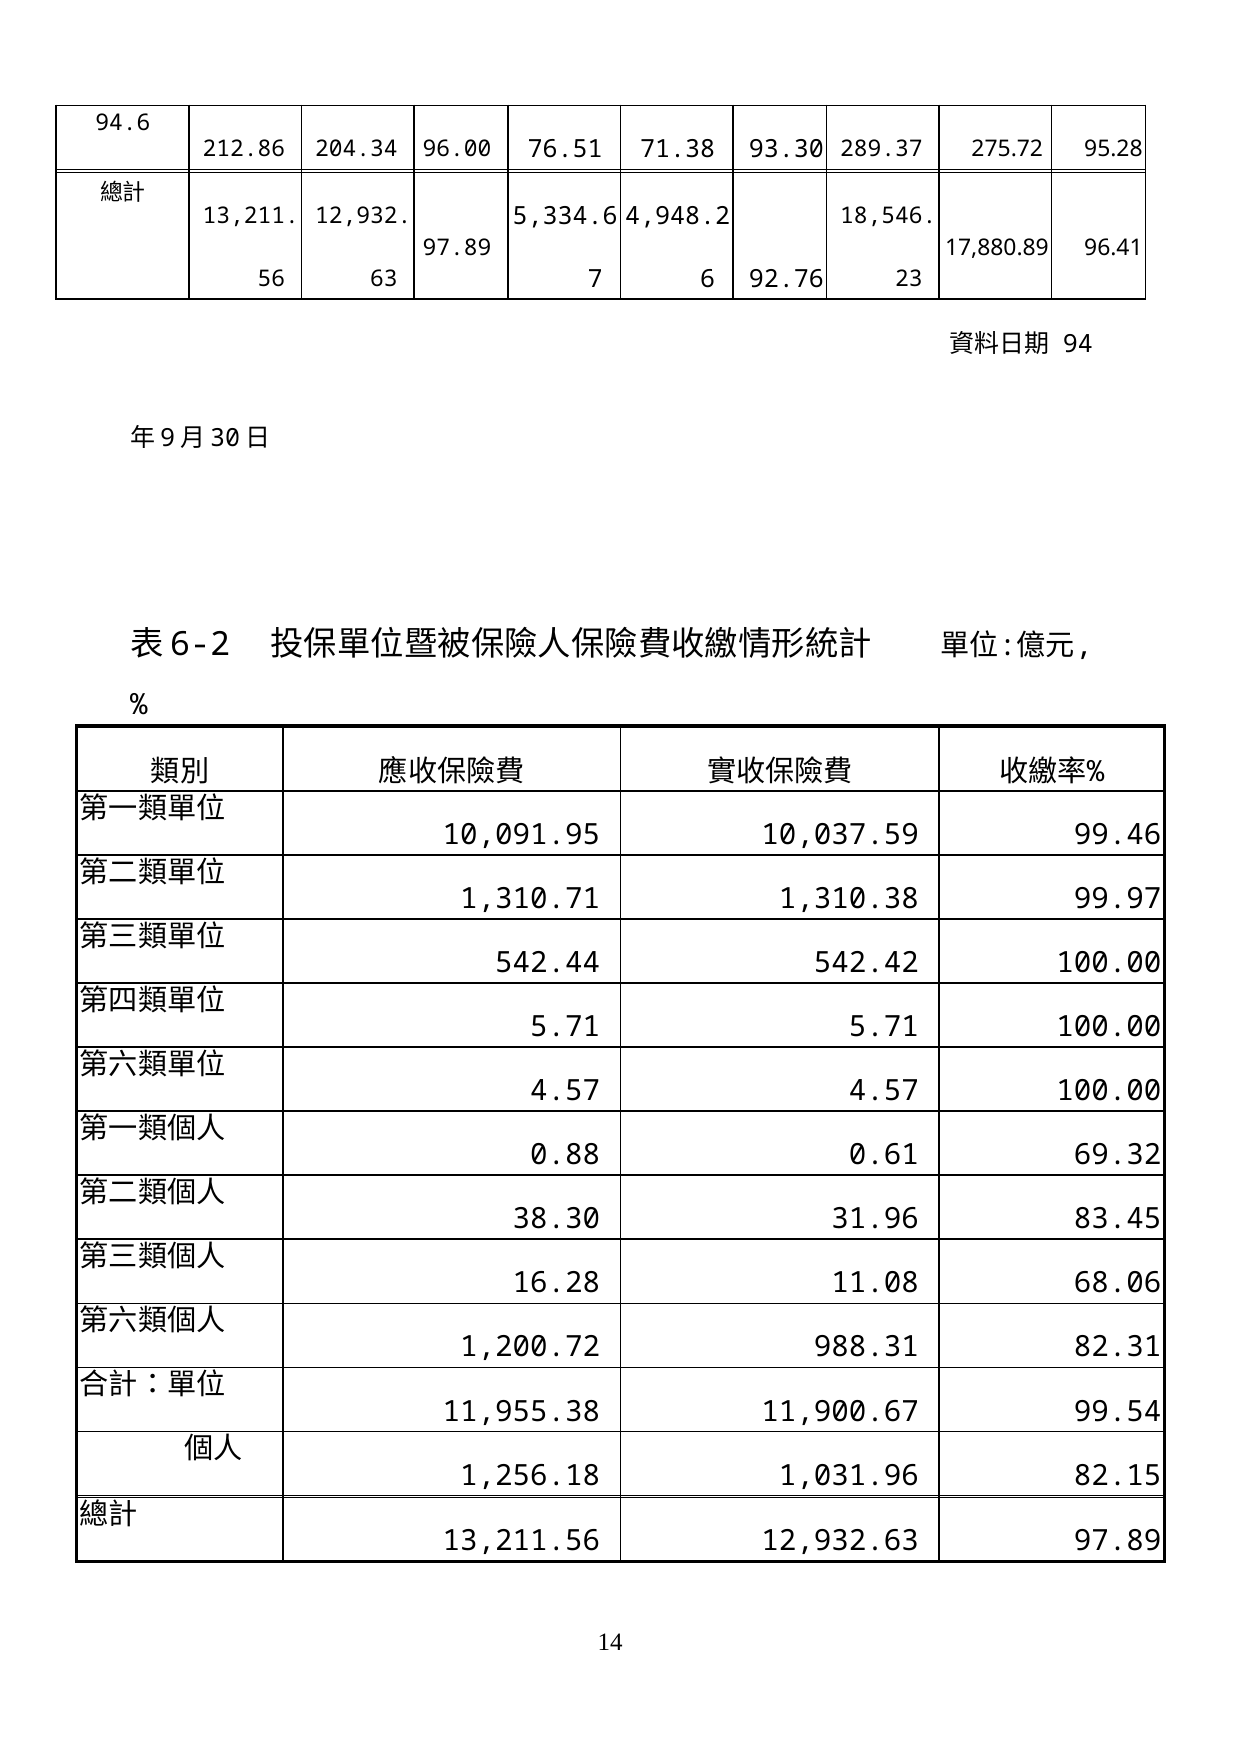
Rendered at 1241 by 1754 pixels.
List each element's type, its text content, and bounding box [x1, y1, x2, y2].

table_header 類別 [78, 728, 282, 790]
table_cell 第三類個人 [78, 1240, 282, 1302]
table_header 應收保險費 [284, 728, 620, 790]
table_cell 82.31 [940, 1304, 1163, 1366]
table_cell 95.28 [1052, 106, 1145, 169]
table_cell 12,932.63 [621, 1498, 938, 1560]
table_cell 100.00 [940, 920, 1163, 982]
table_cell 總計 [78, 1498, 282, 1560]
table_cell 13,211.56 [284, 1498, 620, 1560]
table_cell 17,880.89 [940, 173, 1051, 298]
table_cell 289.37 [827, 106, 938, 169]
table_cell 第三類單位 [78, 920, 282, 982]
table_header 實收保險費 [621, 728, 938, 790]
table_cell 1,200.72 [284, 1304, 620, 1366]
table_cell 542.44 [284, 920, 620, 982]
table_cell 100.00 [940, 984, 1163, 1046]
table_cell 4.57 [621, 1048, 938, 1110]
table_cell 10,037.59 [621, 792, 938, 854]
table_cell 12,932.63 [302, 173, 413, 298]
table_cell 99.46 [940, 792, 1163, 854]
table_cell 4.57 [284, 1048, 620, 1110]
table_cell 0.88 [284, 1112, 620, 1174]
table_cell 第六類單位 [78, 1048, 282, 1110]
table_cell 個人 [78, 1432, 282, 1494]
table_cell 11,955.38 [284, 1368, 620, 1431]
table_cell 5,334.67 [509, 173, 620, 298]
table_cell 94.6 [57, 106, 188, 169]
table_cell 0.61 [621, 1112, 938, 1174]
table_cell 13,211.56 [190, 173, 301, 298]
table_cell 第二類個人 [78, 1176, 282, 1238]
table_cell 1,031.96 [621, 1432, 938, 1494]
table_cell 275.72 [940, 106, 1051, 169]
table_cell 合計：單位 [78, 1368, 282, 1431]
table_cell 18,546.23 [827, 173, 938, 298]
table_cell 96.41 [1052, 173, 1145, 298]
table_cell 100.00 [940, 1048, 1163, 1110]
table_cell 83.45 [940, 1176, 1163, 1238]
table_cell 71.38 [621, 106, 732, 169]
table_cell 第六類個人 [78, 1304, 282, 1366]
table_cell 1,310.71 [284, 856, 620, 918]
table_cell 4,948.26 [621, 173, 732, 298]
table_cell 542.42 [621, 920, 938, 982]
table_cell 99.54 [940, 1368, 1163, 1431]
table_header 收繳率% [940, 728, 1163, 790]
table_cell 第一類單位 [78, 792, 282, 854]
table_cell 82.15 [940, 1432, 1163, 1494]
table_cell 38.30 [284, 1176, 620, 1238]
table_cell 93.30 [734, 106, 826, 169]
table_cell 總計 [57, 173, 188, 298]
table_cell 1,310.38 [621, 856, 938, 918]
table_cell 76.51 [509, 106, 620, 169]
table_cell 204.34 [302, 106, 413, 169]
text 資料日期 94年9月30日 [130, 300, 1093, 456]
table_cell 11.08 [621, 1240, 938, 1302]
table_cell 1,256.18 [284, 1432, 620, 1494]
table_cell 69.32 [940, 1112, 1163, 1174]
table_cell 第四類單位 [78, 984, 282, 1046]
table_cell 96.00 [415, 106, 507, 169]
table_cell 212.86 [190, 106, 301, 169]
table_cell 97.89 [940, 1498, 1163, 1560]
table_cell 68.06 [940, 1240, 1163, 1302]
table_cell 第二類單位 [78, 856, 282, 918]
table_cell 5.71 [284, 984, 620, 1046]
text 表6-2 投保單位暨被保險人保險費收繳情形統計 單位:億元,% [130, 599, 1093, 724]
table_cell 11,900.67 [621, 1368, 938, 1431]
table_cell 第一類個人 [78, 1112, 282, 1174]
table_cell 10,091.95 [284, 792, 620, 854]
table_cell 97.89 [415, 173, 507, 298]
table_cell 16.28 [284, 1240, 620, 1302]
table_cell 99.97 [940, 856, 1163, 918]
table_cell 988.31 [621, 1304, 938, 1366]
table_cell 31.96 [621, 1176, 938, 1238]
table_cell 5.71 [621, 984, 938, 1046]
table_cell 92.76 [734, 173, 826, 298]
